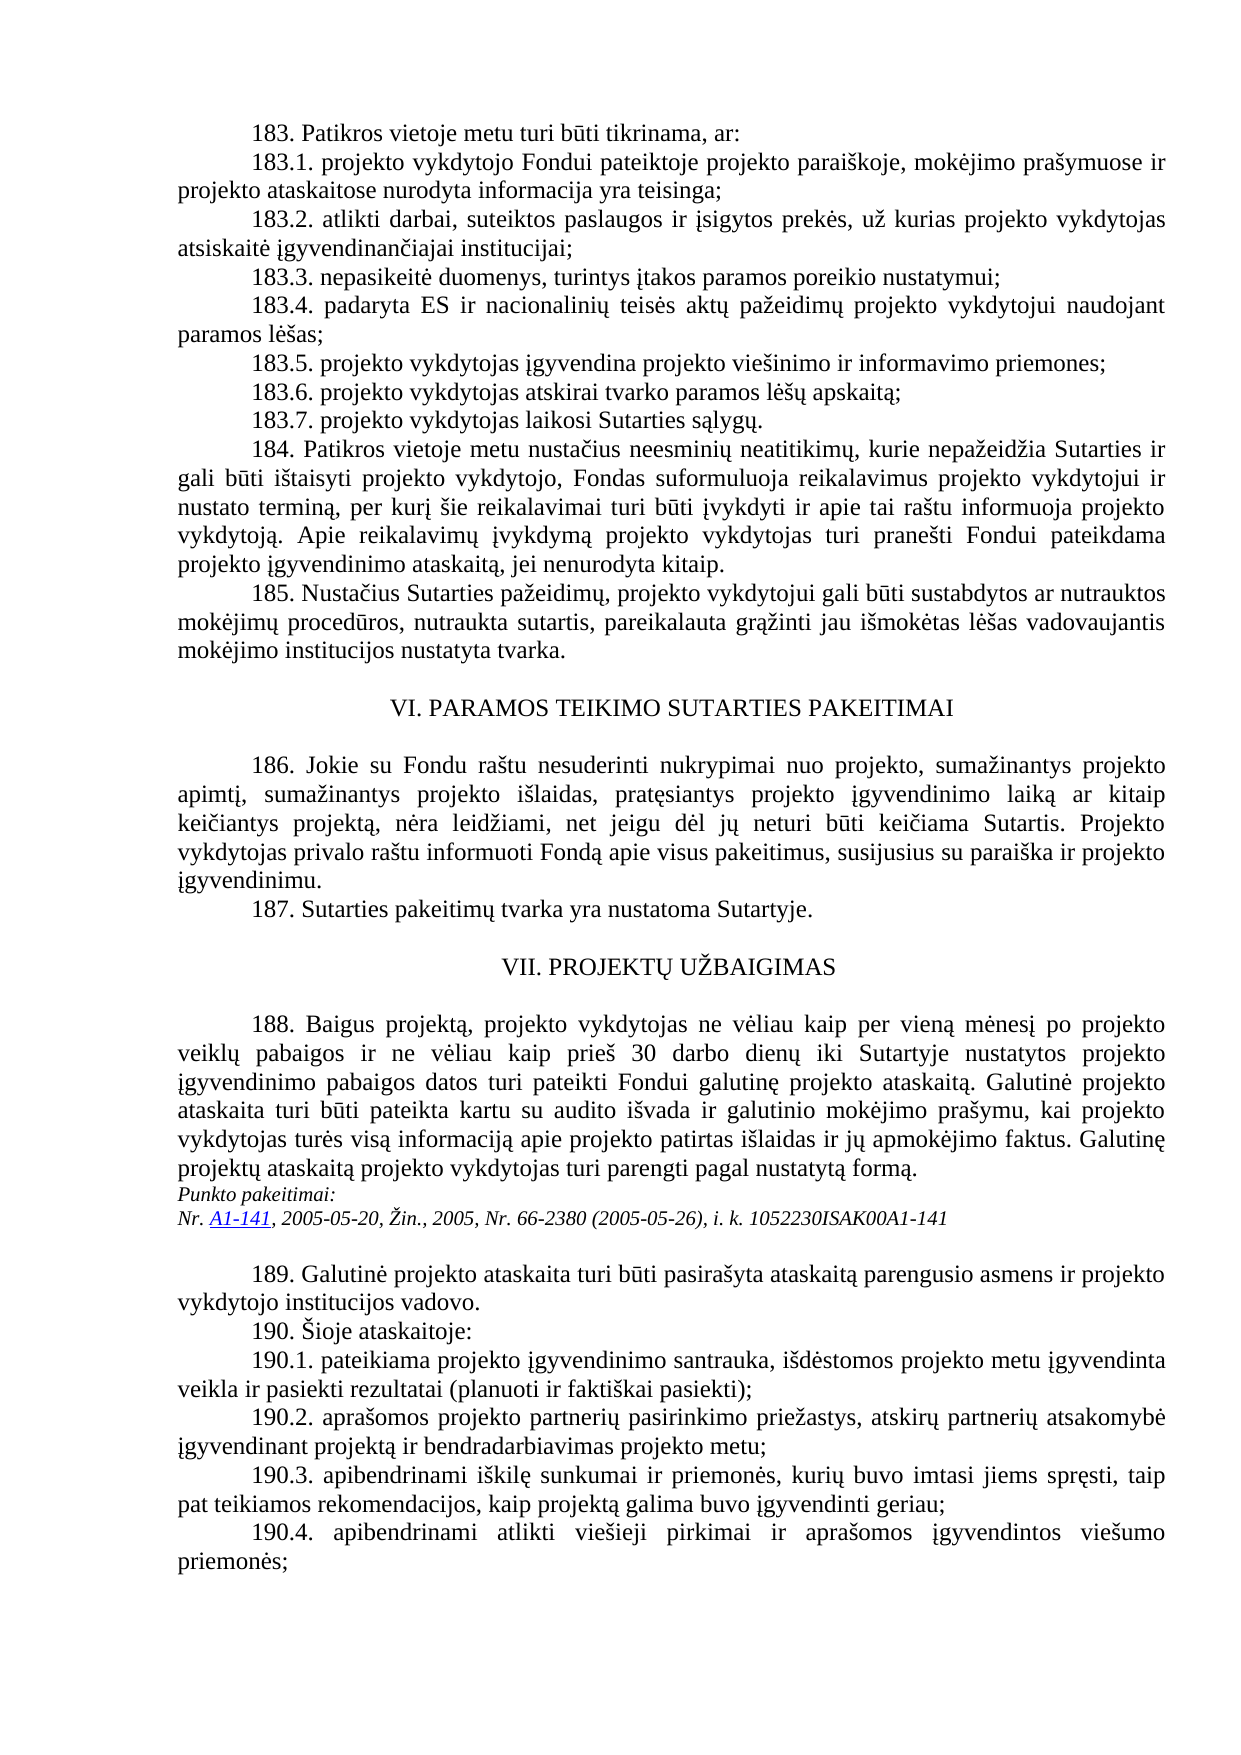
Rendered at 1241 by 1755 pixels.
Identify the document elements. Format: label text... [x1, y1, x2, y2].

text 190.2. aprašomos projekto partnerių pasirinkimo priežastys, atskirų partnerių atsakomybė įgyvendinant projektą ir bendradarbiavimas projekto metu; [177, 1402, 1166, 1460]
text 183.6. projekto vykdytojas atskirai tvarko paramos lėšų apskaitą; [177, 377, 1166, 406]
text 189. Galutinė projekto ataskaita turi būti pasirašyta ataskaitą parengusio asmens ir projekto vykdytojo institucijos vadovo. [177, 1259, 1166, 1316]
text 185. Nustačius Sutarties pažeidimų, projekto vykdytojui gali būti sustabdytos ar nutrauktos mokėjimų procedūros, nutraukta sutartis, pareikalauta grąžinti jau išmokėtas lėšas vadovaujantis mokėjimo institucijos nustatyta tvarka. [177, 578, 1166, 664]
text 183. Patikros vietoje metu turi būti tikrinama, ar: [177, 118, 1166, 147]
text 183.2. atlikti darbai, suteiktos paslaugos ir įsigytos prekės, už kurias projekto vykdytojas atsiskaitė įgyvendinančiajai institucijai; [177, 204, 1166, 262]
text 183.3. nepasikeitė duomenys, turintys įtakos paramos poreikio nustatymui; [177, 262, 1166, 291]
text 184. Patikros vietoje metu nustačius neesminių neatitikimų, kurie nepažeidžia Sutarties ir gali būti ištaisyti projekto vykdytojo, Fondas suformuluoja reikalavimus projekto vykdytojui ir nustato terminą, per kurį šie reikalavimai turi būti įvykdyti ir apie tai raštu informuoja projekto vykdytoją. Apie reikalavimų įvykdymą projekto vykdytojas turi pranešti Fondui pateikdama projekto įgyvendinimo ataskaitą, jei nenurodyta kitaip. [177, 434, 1166, 578]
text 183.4. padaryta ES ir nacionalinių teisės aktų pažeidimų projekto vykdytojui naudojant paramos lėšas; [177, 291, 1166, 348]
text 190.3. apibendrinami iškilę sunkumai ir priemonės, kurių buvo imtasi jiems spręsti, taip pat teikiamos rekomendacijos, kaip projektą galima buvo įgyvendinti geriau; [177, 1460, 1166, 1517]
text 190. Šioje ataskaitoje: [177, 1316, 1166, 1345]
text Punkto pakeitimai: [177, 1182, 1166, 1206]
text 183.7. projekto vykdytojas laikosi Sutarties sąlygų. [177, 406, 1166, 434]
text 186. Jokie su Fondu raštu nesuderinti nukrypimai nuo projekto, sumažinantys projekto apimtį, sumažinantys projekto išlaidas, pratęsiantys projekto įgyvendinimo laiką ar kitaip keičiantys projektą, nėra leidžiami, net jeigu dėl jų neturi būti keičiama Sutartis. Projekto vykdytojas privalo raštu informuoti Fondą apie visus pakeitimus, susijusius su paraiška ir projekto įgyvendinimu. [177, 751, 1166, 894]
text VII. PROJEKTŲ UŽBAIGIMAS [177, 952, 1166, 981]
text 190.1. pateikiama projekto įgyvendinimo santrauka, išdėstomos projekto metu įgyvendinta veikla ir pasiekti rezultatai (planuoti ir faktiškai pasiekti); [177, 1345, 1166, 1402]
text 187. Sutarties pakeitimų tvarka yra nustatoma Sutartyje. [177, 894, 1166, 923]
text Nr. A1-141, 2005-05-20, Žin., 2005, Nr. 66-2380 (2005-05-26), i. k. 1052230ISAK00A1-141 [177, 1206, 1166, 1230]
text 188. Baigus projektą, projekto vykdytojas ne vėliau kaip per vieną mėnesį po projekto veiklų pabaigos ir ne vėliau kaip prieš 30 darbo dienų iki Sutartyje nustatytos projekto įgyvendinimo pabaigos datos turi pateikti Fondui galutinę projekto ataskaitą. Galutinė projekto ataskaita turi būti pateikta kartu su audito išvada ir galutinio mokėjimo prašymu, kai projekto vykdytojas turės visą informaciją apie projekto patirtas išlaidas ir jų apmokėjimo faktus. Galutinę projektų ataskaitą projekto vykdytojas turi parengti pagal nustatytą formą. [177, 1009, 1166, 1182]
text 183.1. projekto vykdytojo Fondui pateiktoje projekto paraiškoje, mokėjimo prašymuose ir projekto ataskaitose nurodyta informacija yra teisinga; [177, 147, 1166, 204]
text 183.5. projekto vykdytojas įgyvendina projekto viešinimo ir informavimo priemones; [177, 348, 1166, 377]
text 190.4. apibendrinami atlikti viešieji pirkimai ir aprašomos įgyvendintos viešumo priemonės; [177, 1517, 1166, 1575]
text VI. PARAMOS TEIKIMO SUTARTIES PAKEITIMAI [177, 693, 1166, 722]
